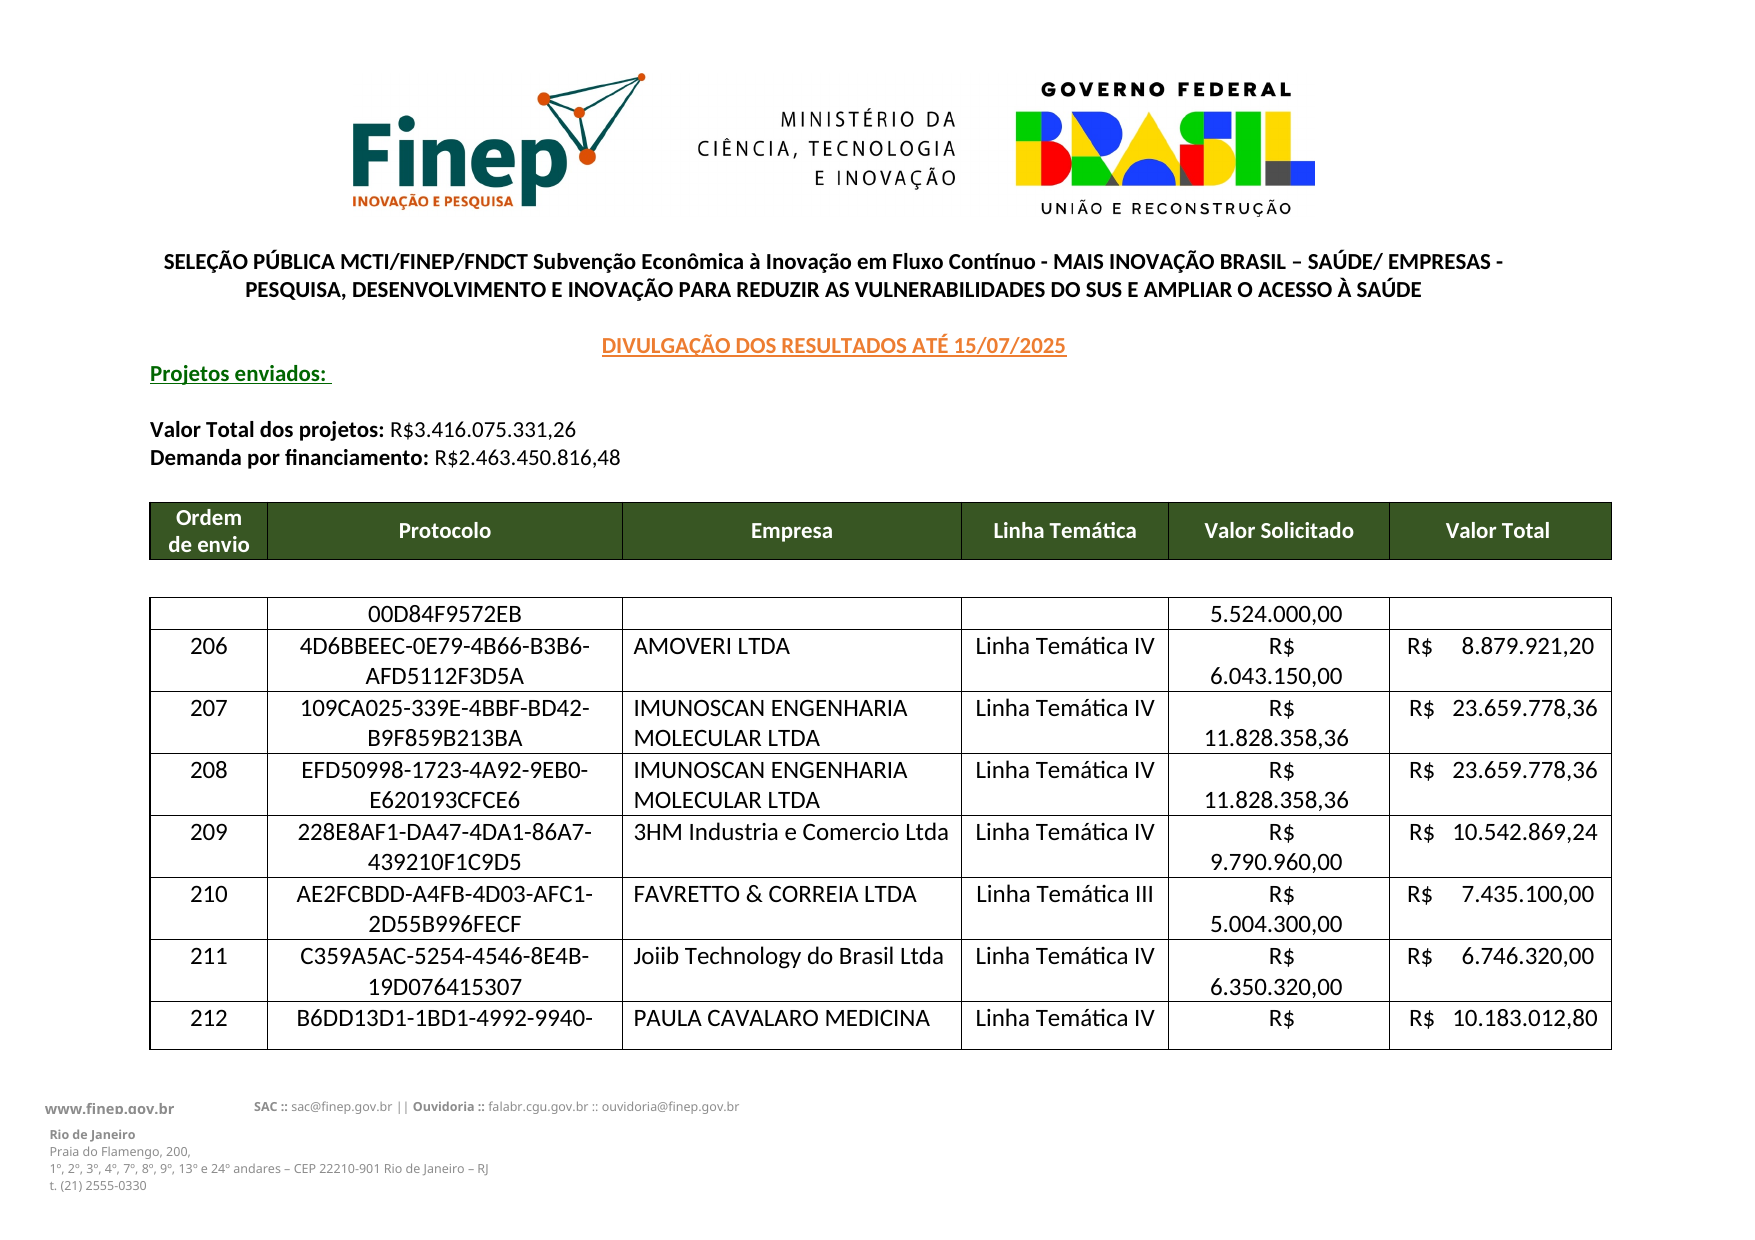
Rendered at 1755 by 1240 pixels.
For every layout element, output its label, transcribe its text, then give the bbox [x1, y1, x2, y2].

table_cell Linha Temática III [962, 878, 1168, 939]
table_cell [623, 598, 961, 629]
table_cell Linha Temática IV [962, 816, 1168, 877]
table_cell 211 [151, 940, 267, 1001]
table_cell B6DD13D1-1BD1-4992-9940- [268, 1002, 622, 1049]
table_cell FAVRETTO & CORREIA LTDA [623, 878, 961, 939]
table_cell IMUNOSCAN ENGENHARIA MOLECULAR LTDA [623, 692, 961, 753]
table_cell 00D84F9572EB [268, 598, 622, 629]
table_cell 109CA025-339E-4BBF-BD42-B9F859B213BA [268, 692, 622, 753]
table_cell 5.524.000,00 [1169, 598, 1389, 629]
table_cell R$ 10.542.869,24 [1390, 816, 1611, 877]
table_cell IMUNOSCAN ENGENHARIA MOLECULAR LTDA [623, 754, 961, 815]
table_cell 208 [151, 754, 267, 815]
table_cell C359A5AC-5254-4546-8E4B-19D076415307 [268, 940, 622, 1001]
table_cell R$ 23.659.778,36 [1390, 692, 1611, 753]
table_cell AMOVERI LTDA [623, 630, 961, 691]
table_cell R$ 8.879.921,20 [1390, 630, 1611, 691]
table_cell Linha Temática IV [962, 940, 1168, 1001]
table_cell Linha Temática IV [962, 754, 1168, 815]
table_cell R$ [1169, 1002, 1389, 1049]
table_cell 209 [151, 816, 267, 877]
table_cell R$ 7.435.100,00 [1390, 878, 1611, 939]
table_cell 210 [151, 878, 267, 939]
table_cell R$ 23.659.778,36 [1390, 754, 1611, 815]
table_cell 206 [151, 630, 267, 691]
table_cell 4D6BBEEC-0E79-4B66-B3B6-AFD5112F3D5A [268, 630, 622, 691]
table_cell Linha Temática IV [962, 1002, 1168, 1049]
table_cell R$ 11.828.358,36 [1169, 692, 1389, 753]
table_cell R$ 5.004.300,00 [1169, 878, 1389, 939]
table_cell R$ 11.828.358,36 [1169, 754, 1389, 815]
table_cell 3HM Industria e Comercio Ltda [623, 816, 961, 877]
table_cell Joiib Technology do Brasil Ltda [623, 940, 961, 1001]
table_cell 228E8AF1-DA47-4DA1-86A7-439210F1C9D5 [268, 816, 622, 877]
table_cell [151, 598, 267, 629]
table_cell 207 [151, 692, 267, 753]
table_cell EFD50998-1723-4A92-9EB0-E620193CFCE6 [268, 754, 622, 815]
table_cell 212 [151, 1002, 267, 1049]
table_cell R$ 6.043.150,00 [1169, 630, 1389, 691]
table_cell R$ 6.746.320,00 [1390, 940, 1611, 1001]
table_cell AE2FCBDD-A4FB-4D03-AFC1-2D55B996FECF [268, 878, 622, 939]
table_cell R$ 6.350.320,00 [1169, 940, 1389, 1001]
table_cell [962, 598, 1168, 629]
table_cell R$ 10.183.012,80 [1390, 1002, 1611, 1049]
table_cell Linha Temática IV [962, 630, 1168, 691]
table_cell PAULA CAVALARO MEDICINA [623, 1002, 961, 1049]
table_cell [1390, 598, 1611, 629]
table_cell Linha Temática IV [962, 692, 1168, 753]
table_cell R$ 9.790.960,00 [1169, 816, 1389, 877]
